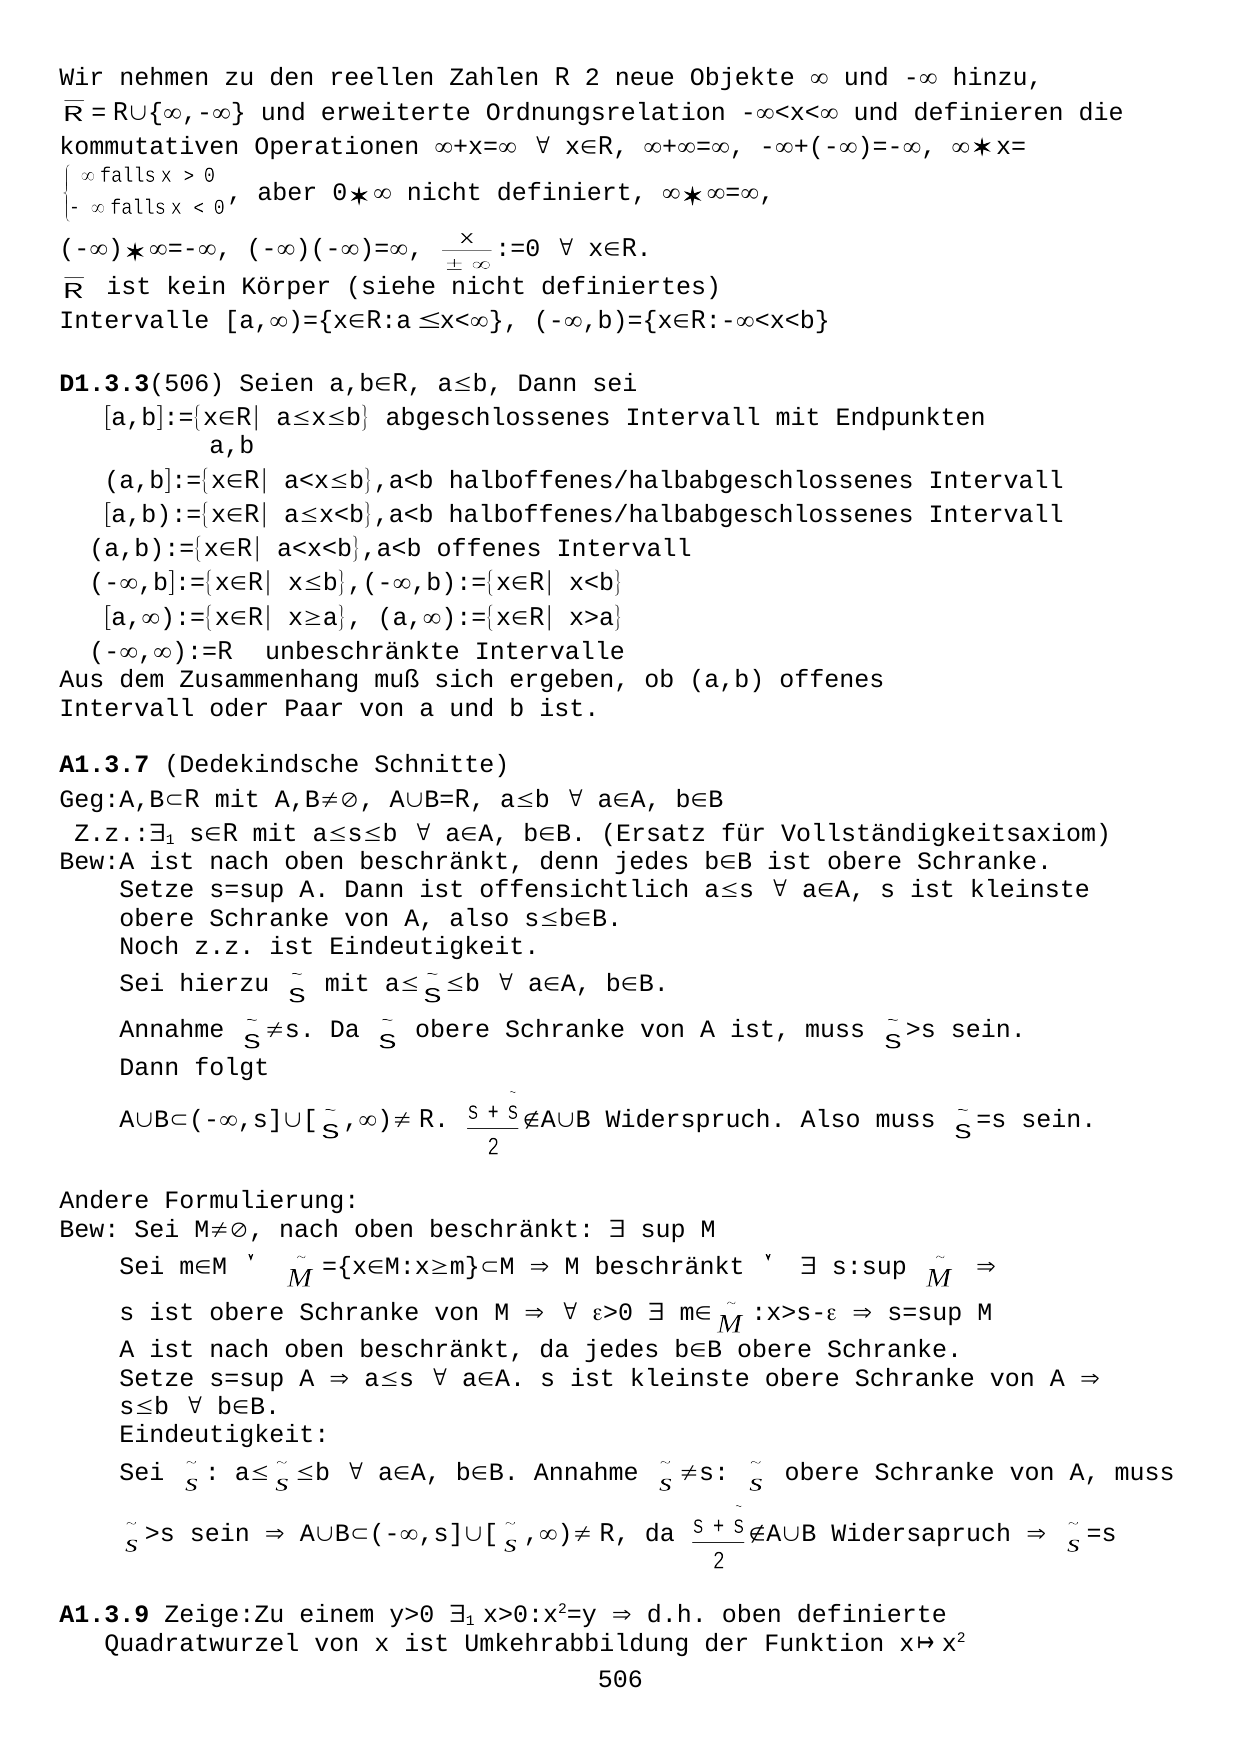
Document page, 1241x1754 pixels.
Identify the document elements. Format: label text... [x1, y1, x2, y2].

text sb  bB. [59, 1393, 1181, 1422]
text (-,):=R unbeschränkte Intervalle [59, 633, 1181, 667]
text A1.3.7 (Dedekindsche Schnitte) [59, 752, 1181, 780]
text Bew:A ist nach oben beschränkt, denn jedes bB ist obere Schranke. [59, 849, 1181, 877]
text a,):=xR xa, (a,):=xR x>a [59, 598, 1181, 633]
subtitle D1.3.3(506) Seien a,bR, ab, Dann sei [59, 364, 1181, 399]
text Eindeutigkeit: [59, 1422, 1181, 1450]
text obere Schranke von A, also sbB. [59, 905, 1181, 934]
text Dann folgt [59, 1054, 1181, 1082]
text Z.z.:1 sR mit asb  aA, bB. (Ersatz für Vollständigkeitsaxiom) [59, 814, 1181, 849]
text = R{,-} und erweiterte Ordnungsrelation -<x< und definieren die kommutativen Operationen +x=  xR, +=, -+(-)=-, x=, aber 0 nicht definiert, =, [59, 93, 1181, 225]
text AB(-,s][,) R. AB Widerspruch. Also muss =s sein. [59, 1082, 1181, 1160]
text s ist obere Schranke von M   >0  m:x>s-  s=sup M [59, 1291, 1181, 1337]
text (-)=-, (-)(-)=, :=0  xR. [59, 225, 1181, 273]
text Andere Formulierung: [59, 1188, 1181, 1216]
text Geg:A,BR mit A,B, AB=R, ab  aA, bB [59, 780, 1181, 814]
text (a,b):=xR a<x<b,a<b offenes Intervall [59, 530, 1181, 564]
text Sei hierzu mit ab  aA, bB. [59, 962, 1181, 1008]
text Annahme s. Da obere Schranke von A ist, muss >s sein. [59, 1008, 1181, 1054]
text (a,b:=xR a<xb,a<b halboffenes/halbabgeschlossenes Intervall [59, 461, 1181, 496]
text >s sein  AB(-,s][,) R, da AB Widersapruch  =s [59, 1496, 1181, 1573]
text Setze s=sup A  as  aA. s ist kleinste obere Schranke von A  [59, 1365, 1181, 1393]
text Aus dem Zusammenhang muß sich ergeben, ob (a,b) offenes [59, 667, 1181, 695]
text Quadratwurzel von x ist Umkehrabbildung der Funktion xx2 [59, 1630, 1181, 1658]
text A1.3.9 Zeige:Zu einem y>0 1 x>0:x2=y  d.h. oben definierte [59, 1602, 1181, 1630]
text a,b):=xR ax<b,a<b halboffenes/halbabgeschlossenes Intervall [59, 496, 1181, 530]
text a,b:=xR axb abgeschlossenes Intervall mit Endpunkten [59, 399, 1181, 433]
text (-,b:=xR xb,(-,b):=xR x<b [59, 564, 1181, 598]
text Wir nehmen zu den reellen Zahlen R 2 neue Objekte  und - hinzu, [59, 59, 1181, 93]
text Intervall oder Paar von a und b ist. [59, 695, 1181, 723]
text Noch z.z. ist Eindeutigkeit. [59, 934, 1181, 962]
text Sei mM ={xM:xm}M  M beschränkt  s:sup  [59, 1245, 1181, 1291]
text a,b [59, 433, 1181, 461]
text A ist nach oben beschränkt, da jedes bB obere Schranke. [59, 1337, 1181, 1365]
text ist kein Körper (siehe nicht definiertes) [59, 273, 1181, 302]
text Intervalle [a,)={xR:ax<}, (-,b)={xR:-<x<b} [59, 302, 1181, 336]
text Sei : ab  aA, bB. Annahme s: obere Schranke von A, muss [59, 1450, 1181, 1496]
text Bew: Sei M, nach oben beschränkt:  sup M [59, 1216, 1181, 1245]
text Setze s=sup A. Dann ist offensichtlich as  aA, s ist kleinste [59, 877, 1181, 905]
